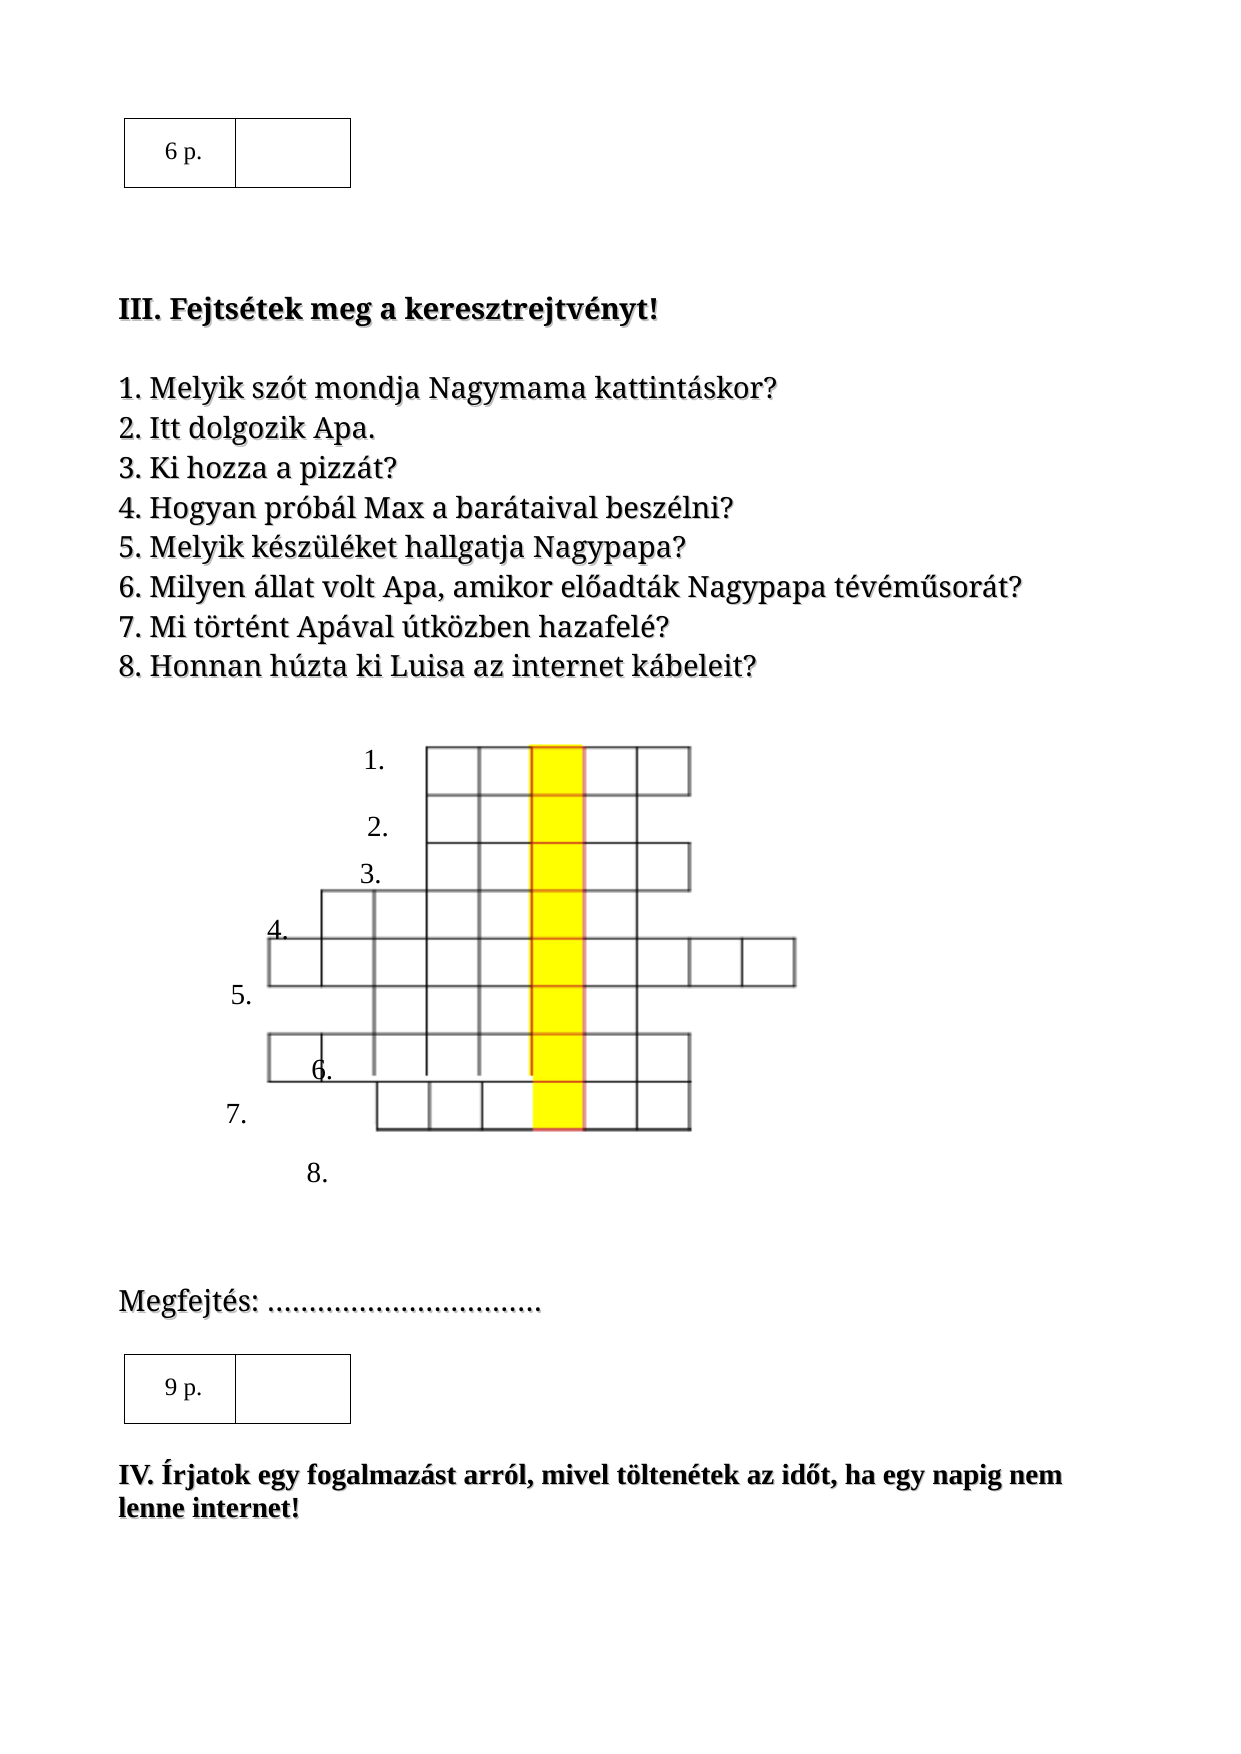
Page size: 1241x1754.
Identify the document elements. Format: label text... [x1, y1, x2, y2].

text 7. Mi történt Apával útközben hazafelé? [118, 606, 1122, 646]
text 1. Melyik szót mondja Nagymama kattintáskor? [118, 368, 1122, 407]
table_header [236, 1355, 350, 1423]
text 2. Itt dolgozik Apa. [118, 407, 1122, 447]
picture [206, 710, 946, 1165]
text III. Fejtsétek meg a keresztrejtvényt! [118, 288, 1122, 328]
text 5. Melyik készüléket hallgatja Nagypapa? [118, 527, 1122, 566]
text IV. Írjatok egy fogalmazást arról, mivel töltenétek az időt, ha egy napig nem lenne internet! [118, 1457, 1122, 1524]
table_header [236, 119, 350, 187]
table_header 9 p. [125, 1355, 235, 1423]
table_header 6 p. [125, 119, 235, 187]
text 4. Hogyan próbál Max a barátaival beszélni? [118, 487, 1122, 527]
text 3. Ki hozza a pizzát? [118, 447, 1122, 487]
text 8. Honnan húzta ki Luisa az internet kábeleit? [118, 646, 1122, 685]
text Megfejtés: …………………………… [118, 1281, 1122, 1320]
text 6. Milyen állat volt Apa, amikor előadták Nagypapa tévéműsorát? [118, 566, 1122, 606]
